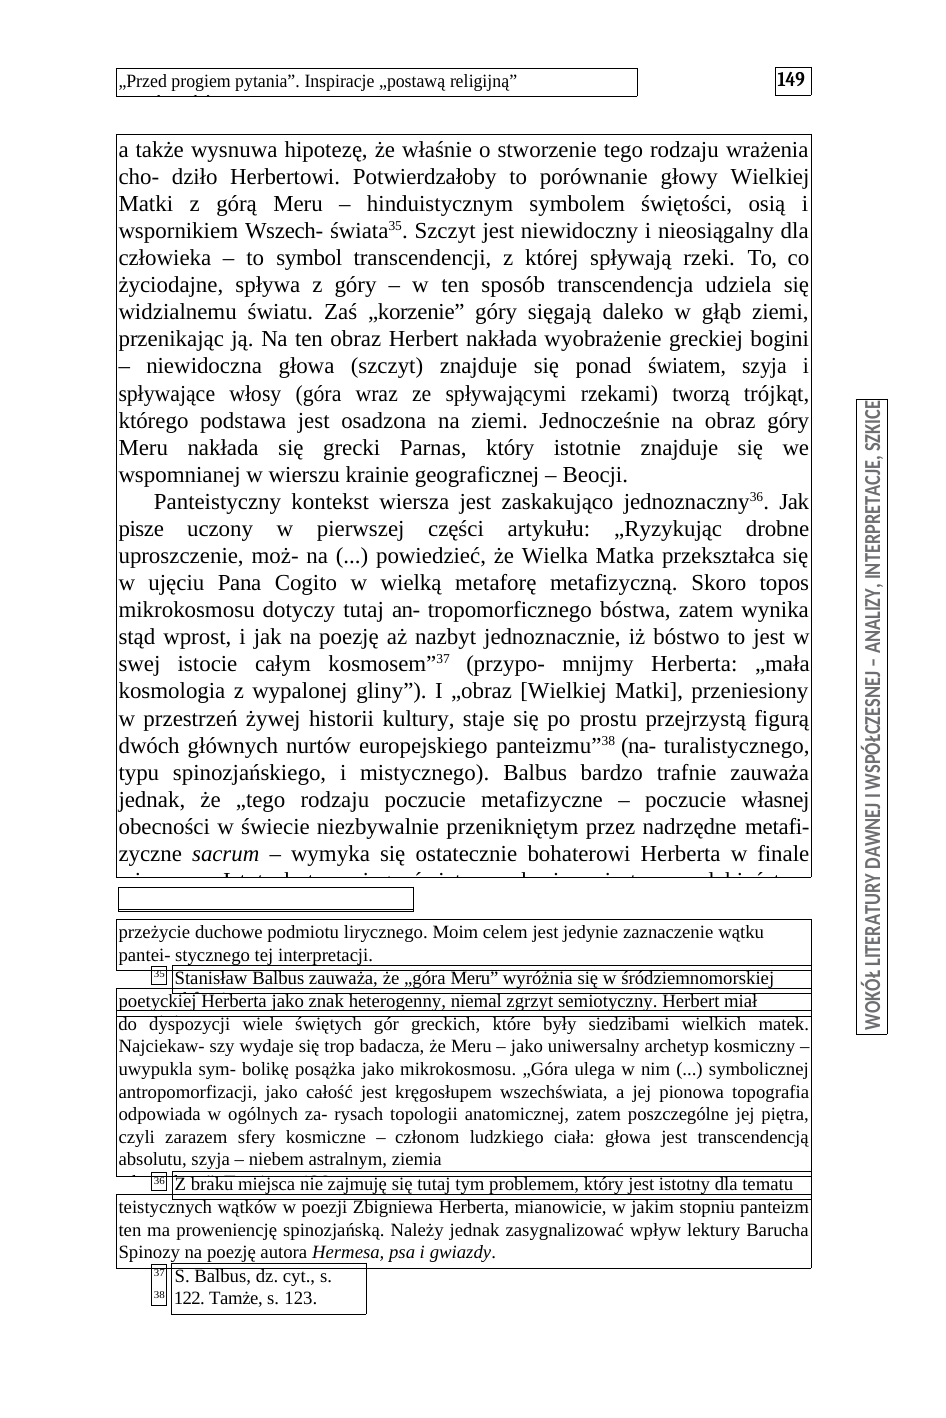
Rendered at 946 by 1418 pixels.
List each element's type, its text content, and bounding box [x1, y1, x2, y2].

text 35 [154, 968, 166, 980]
text przeżycie duchowe podmiotu lirycznego. Moim celem jest jedynie zaznaczenie wątku pantei- stycznego tej interpretacji. [118, 921, 810, 965]
text 37 [154, 1266, 166, 1278]
text 36 [154, 1174, 166, 1187]
text a także wysnuwa hipotezę, że właśnie o stworzenie tego rodzaju wrażenia cho- dziło Herbertowi. Potwierdzałoby to porównanie głowy Wielkiej Matki z górą Meru – hinduistycznym symbolem świętości, osią i wspornikiem Wszech- świata35. Szczyt jest niewidoczny i nieosiągalny dla człowieka – to symbol transcendencji, z której spływają rzeki. To, co życiodajne, spływa z góry – w ten sposób transcendencja udziela się widzialnemu światu. Zaś „korzenie” góry sięgają daleko w głąb ziemi, przenikając ją. Na ten obraz Herbert nakłada wyobrażenie greckiej bogini – niewidoczna głowa (szczyt) znajduje się ponad światem, szyja i spływające włosy (góra wraz ze spływającymi rzekami) tworzą trójkąt, którego podstawa jest osadzona na ziemi. Jednocześnie na obraz góry Meru nakłada się grecki Parnas, który istotnie znajduje się we wspomnianej w wierszu krainie geograficznej – Beocji. [118, 136, 809, 487]
text do dyspozycji wiele świętych gór greckich, które były siedzibami wielkich matek. Najciekaw- szy wydaje się trop badacza, że Meru – jako uniwersalny archetyp kosmiczny – uwypukla sym- bolikę posążka jako mikrokosmosu. „Góra ulega w nim (...) symbolicznej antropomorfizacji, jako całość jest kręgosłupem wszechświata, a jej pionowa topografia odpowiada w ogólnych za- rysach topologii anatomicznej, zatem poszczególne jej piętra, czyli zarazem sfery kosmiczne – członom ludzkiego ciała: głowa jest transcendencją absolutu, szyja – niebem astralnym, ziemia [118, 1013, 809, 1170]
text S. Balbus, dz. cyt., s. 122. Tamże, s. 123. [173, 1265, 365, 1309]
text 38 [154, 1289, 166, 1301]
text teistycznych wątków w poezji Zbigniewa Herberta, mianowicie, w jakim stopniu panteizm ten ma proweniencję spinozjańską. Należy jednak zasygnalizować wpływ lektury Barucha Spinozy na poezję autora Hermesa, psa i gwiazdy. [118, 1196, 809, 1263]
text Z braku miejsca nie zajmuję się tutaj tym problemem, który jest istotny dla tematu pan- [174, 1173, 811, 1194]
text WOKÓŁ LITERATURY DAWNEJ I WSPÓŁCZESNEJ – ANALIZY, INTERPRETACJE, SZKICE [858, 401, 887, 1030]
text „Przed progiem pytania”. Inspiracje „postawą religijną” presokratyków... [118, 70, 637, 96]
text 149 [777, 68, 811, 91]
text Stanisław Balbus zauważa, że „góra Meru” wyróżnia się w śródziemnomorskiej ekfrazie [174, 967, 811, 988]
text poetyckiej Herberta jako znak heterogenny, niemal zgrzyt semiotyczny. Herbert miał przecież [118, 990, 811, 1010]
text Panteistyczny kontekst wiersza jest zaskakująco jednoznaczny36. Jak pisze uczony w pierwszej części artykułu: „Ryzykując drobne uproszczenie, moż- na (...) powiedzieć, że Wielka Matka przekształca się w ujęciu Pana Cogito w wielką metaforę metafizyczną. Skoro topos mikrokosmosu dotyczy tutaj an- tropomorficznego bóstwa, zatem wynika stąd wprost, i jak na poezję aż nazbyt jednoznacznie, iż bóstwo to jest w swej istocie całym kosmosem”37 (przypo- mnijmy Herberta: „mała kosmologia z wypalonej gliny”). I „obraz [Wielkiej Matki], przeniesiony w przestrzeń żywej historii kultury, staje się po prostu przejrzystą figurą dwóch głównych nurtów europejskiego panteizmu”38 (na- turalistycznego, typu spinozjańskiego, i mistycznego). Balbus bardzo trafnie zauważa jednak, że „tego rodzaju poczucie metafizyczne – poczucie własnej obecności w świecie niezbywalnie przenikniętym przez nadrzędne metafi- zyczne sacrum – wymyka się ostatecznie bohaterowi Herberta w finale wier- sza. Istota bytowa jego świata wyobrażona jest na podobieństwo opustosza- łej przezroczystej gabloty muzealnej, w której święty symbol dawnej kultury [118, 488, 809, 877]
